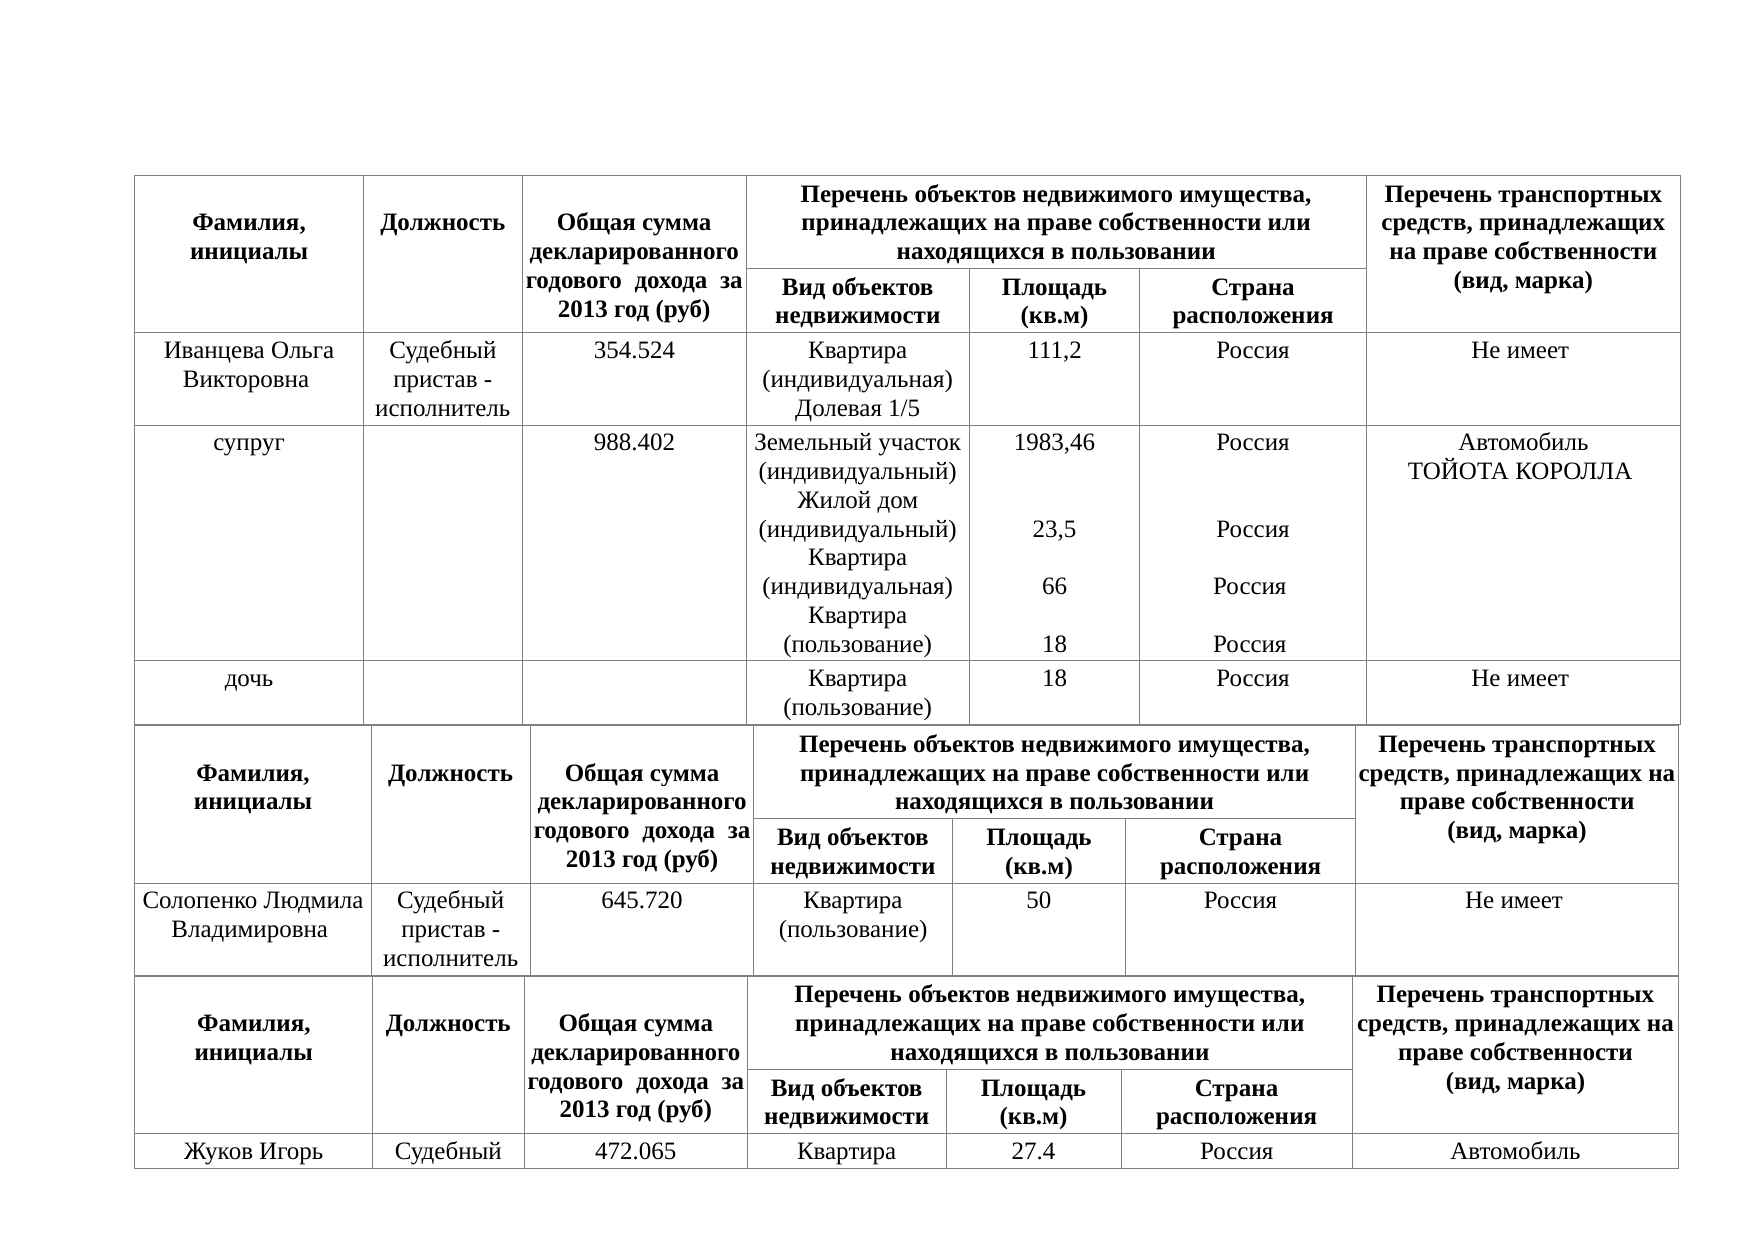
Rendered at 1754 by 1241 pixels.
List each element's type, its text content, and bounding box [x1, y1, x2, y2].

table_header Перечень транспортных средств, принадлежащих на праве собственности (вид, марка) [1367, 176, 1680, 332]
table_cell Вид объектов недвижимости [754, 819, 952, 882]
table_cell [523, 661, 746, 724]
table_cell Судебный пристав - исполнитель [372, 884, 530, 974]
table_cell Квартира (пользование) [754, 884, 952, 974]
table_cell 645.720 [531, 884, 753, 974]
table_cell Площадь (кв.м) [947, 1070, 1121, 1133]
table_cell Площадь (кв.м) [953, 819, 1125, 882]
table_cell Россия [1122, 1134, 1352, 1168]
table_cell [364, 426, 522, 660]
table_cell Россия [1140, 333, 1366, 424]
table_cell Квартира (пользование) [747, 661, 969, 724]
table_cell 111,2 [970, 333, 1139, 424]
table_cell Россия [1126, 884, 1355, 974]
table_cell Вид объектов недвижимости [747, 269, 969, 332]
table_header Должность [364, 176, 522, 332]
table_header Фамилия, инициалы [135, 176, 363, 332]
table_cell дочь [135, 661, 363, 724]
table_cell Россия Россия Россия Россия [1140, 426, 1366, 660]
table_cell Не имеет [1367, 333, 1680, 424]
table_header Общая сумма декларированного годового дохода за 2013 год (руб) [531, 726, 753, 882]
table_cell Иванцева Ольга Викторовна [135, 333, 363, 424]
table_header Должность [373, 977, 524, 1133]
table_header Общая сумма декларированного годового дохода за 2013 год (руб) [523, 176, 746, 332]
table_cell Солопенко Людмила Владимировна [135, 884, 371, 974]
table_cell Квартира (индивидуальная) Долевая 1/5 [747, 333, 969, 424]
table_cell 988.402 [523, 426, 746, 660]
table_header Перечень транспортных средств, принадлежащих на праве собственности (вид, марка) [1356, 726, 1678, 882]
table_cell 18 [970, 661, 1139, 724]
table_cell Страна расположения [1122, 1070, 1352, 1133]
table_cell Площадь (кв.м) [970, 269, 1139, 332]
table_cell [364, 661, 522, 724]
table_header Общая сумма декларированного годового дохода за 2013 год (руб) [525, 977, 747, 1133]
table_header Перечень транспортных средств, принадлежащих на праве собственности (вид, марка) [1353, 977, 1678, 1133]
table_cell Автомобиль ТОЙОТА КОРОЛЛА [1367, 426, 1680, 660]
table_cell Земельный участок (индивидуальный) Жилой дом (индивидуальный) Квартира (индивидуальная) Квартира (пользование) [747, 426, 969, 660]
table_cell 472.065 [525, 1134, 747, 1168]
table_cell супруг [135, 426, 363, 660]
table_header Фамилия, инициалы [135, 726, 371, 882]
table_cell Жуков Игорь [135, 1134, 372, 1168]
table_cell Автомобиль [1353, 1134, 1678, 1168]
table_cell Судебный пристав - исполнитель [364, 333, 522, 424]
table_cell 1983,46 23,5 66 18 [970, 426, 1139, 660]
table_cell Не имеет [1356, 884, 1678, 974]
table_header Перечень объектов недвижимого имущества, принадлежащих на праве собственности или находящихся в пользовании [748, 977, 1352, 1069]
table_header Перечень объектов недвижимого имущества, принадлежащих на праве собственности или находящихся в пользовании [747, 176, 1366, 268]
table_header Фамилия, инициалы [135, 977, 372, 1133]
table_cell Квартира [748, 1134, 946, 1168]
table_cell 50 [953, 884, 1125, 974]
table_cell 354.524 [523, 333, 746, 424]
table_cell Судебный [373, 1134, 524, 1168]
table_cell 27,4 [947, 1134, 1121, 1168]
table_cell Страна расположения [1126, 819, 1355, 882]
table_cell Страна расположения [1140, 269, 1366, 332]
table_cell Вид объектов недвижимости [748, 1070, 946, 1133]
table_header Должность [372, 726, 530, 882]
table_header Перечень объектов недвижимого имущества, принадлежащих на праве собственности или находящихся в пользовании [754, 726, 1355, 818]
table_cell Не имеет [1367, 661, 1680, 724]
table_cell Россия [1140, 661, 1366, 724]
